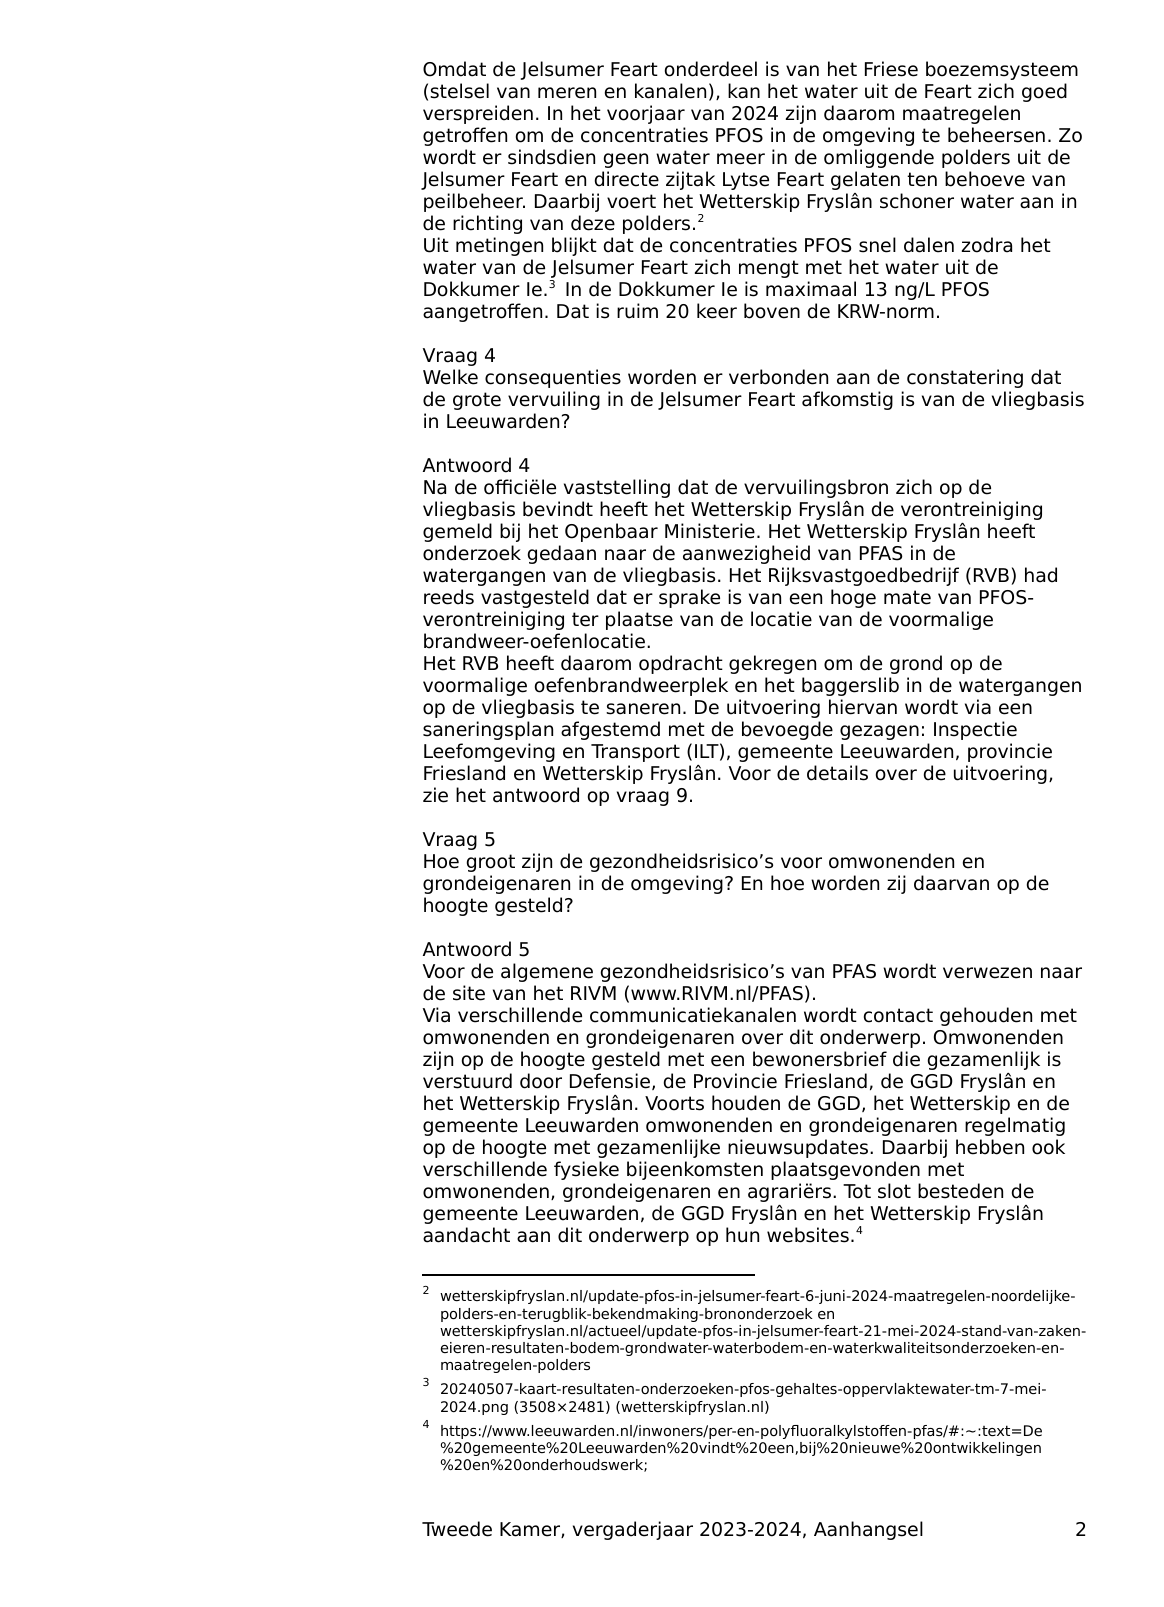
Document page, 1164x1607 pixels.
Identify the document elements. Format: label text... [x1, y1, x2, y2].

text Na de officiële vaststelling dat de vervuilingsbron zich op de vliegbasis bevindt heeft het Wetterskip Fryslân de verontreiniging gemeld bij het Openbaar Ministerie. Het Wetterskip Fryslân heeft onderzoek gedaan naar de aanwezigheid van PFAS in de watergangen van de vliegbasis. Het Rijksvastgoedbedrijf (RVB) had reeds vastgesteld dat er sprake is van een hoge mate van PFOS-verontreiniging ter plaatse van de locatie van de voormalige brandweer-oefenlocatie. [422, 477, 1087, 653]
text Antwoord 4 [422, 455, 1087, 477]
text Via verschillende communicatiekanalen wordt contact gehouden met omwonenden en grondeigenaren over dit onderwerp. Omwonenden zijn op de hoogte gesteld met een bewonersbrief die gezamenlijk is verstuurd door Defensie, de Provincie Friesland, de GGD Fryslân en het Wetterskip Fryslân. Voorts houden de GGD, het Wetterskip en de gemeente Leeuwarden omwonenden en grondeigenaren regelmatig op de hoogte met gezamenlijke nieuwsupdates. Daarbij hebben ook verschillende fysieke bijeenkomsten plaatsgevonden met omwonenden, grondeigenaren en agrariërs. Tot slot besteden de gemeente Leeuwarden, de GGD Fryslân en het Wetterskip Fryslân aandacht aan dit onderwerp op hun websites. [422, 1005, 1087, 1247]
text Hoe groot zijn de gezondheidsrisico’s voor omwonenden en grondeigenaren in de omgeving? En hoe worden zij daarvan op de hoogte gesteld? [422, 851, 1087, 917]
text Welke consequenties worden er verbonden aan de constatering dat de grote vervuiling in de Jelsumer Feart afkomstig is van de vliegbasis in Leeuwarden? [422, 367, 1087, 433]
text 20240507-kaart-resultaten-onderzoeken-pfos-gehaltes-oppervlaktewater-tm-7-mei-2024.png (3508×2481) (wetterskipfryslan.nl) [422, 1377, 1087, 1416]
text Uit metingen blijkt dat de concentraties PFOS snel dalen zodra het water van de Jelsumer Feart zich mengt met het water uit de Dokkumer Ie. In de Dokkumer Ie is maximaal 13 ng/L PFOS aangetroffen. Dat is ruim 20 keer boven de KRW-norm. [422, 235, 1087, 323]
text Antwoord 5 [422, 939, 1087, 961]
text Het RVB heeft daarom opdracht gekregen om de grond op de voormalige oefenbrandweerplek en het baggerslib in de watergangen op de vliegbasis te saneren. De uitvoering hiervan wordt via een saneringsplan afgestemd met de bevoegde gezagen: Inspectie Leefomgeving en Transport (ILT), gemeente Leeuwarden, provincie Friesland en Wetterskip Fryslân. Voor de details over de uitvoering, zie het antwoord op vraag 9. [422, 653, 1087, 807]
text wetterskipfryslan.nl/update-pfos-in-jelsumer-feart-6-juni-2024-maatregelen-noordelijke-polders-en-terugblik-bekendmaking-brononderzoek en wetterskipfryslan.nl/actueel/update-pfos-in-jelsumer-feart-21-mei-2024-stand-van-zaken-eieren-resultaten-bodem-grondwater-waterbodem-en-waterkwaliteitsonderzoeken-en-maatregelen-polders [422, 1284, 1087, 1374]
text https://www.leeuwarden.nl/inwoners/per-en-polyfluoralkylstoffen-pfas/#:~:text=De%20gemeente%20Leeuwarden%20vindt%20een,bij%20nieuwe%20ontwikkelingen%20en%20onderhoudswerk; [422, 1418, 1087, 1474]
text Omdat de Jelsumer Feart onderdeel is van het Friese boezemsysteem (stelsel van meren en kanalen), kan het water uit de Feart zich goed verspreiden. In het voorjaar van 2024 zijn daarom maatregelen getroffen om de concentraties PFOS in de omgeving te beheersen. Zo wordt er sindsdien geen water meer in de omliggende polders uit de Jelsumer Feart en directe zijtak Lytse Feart gelaten ten behoeve van peilbeheer. Daarbij voert het Wetterskip Fryslân schoner water aan in de richting van deze polders. [422, 59, 1087, 235]
text Vraag 5 [422, 829, 1087, 851]
text Voor de algemene gezondheidsrisico’s van PFAS wordt verwezen naar de site van het RIVM (www.RIVM.nl/PFAS). [422, 961, 1087, 1005]
text Vraag 4 [422, 345, 1087, 367]
